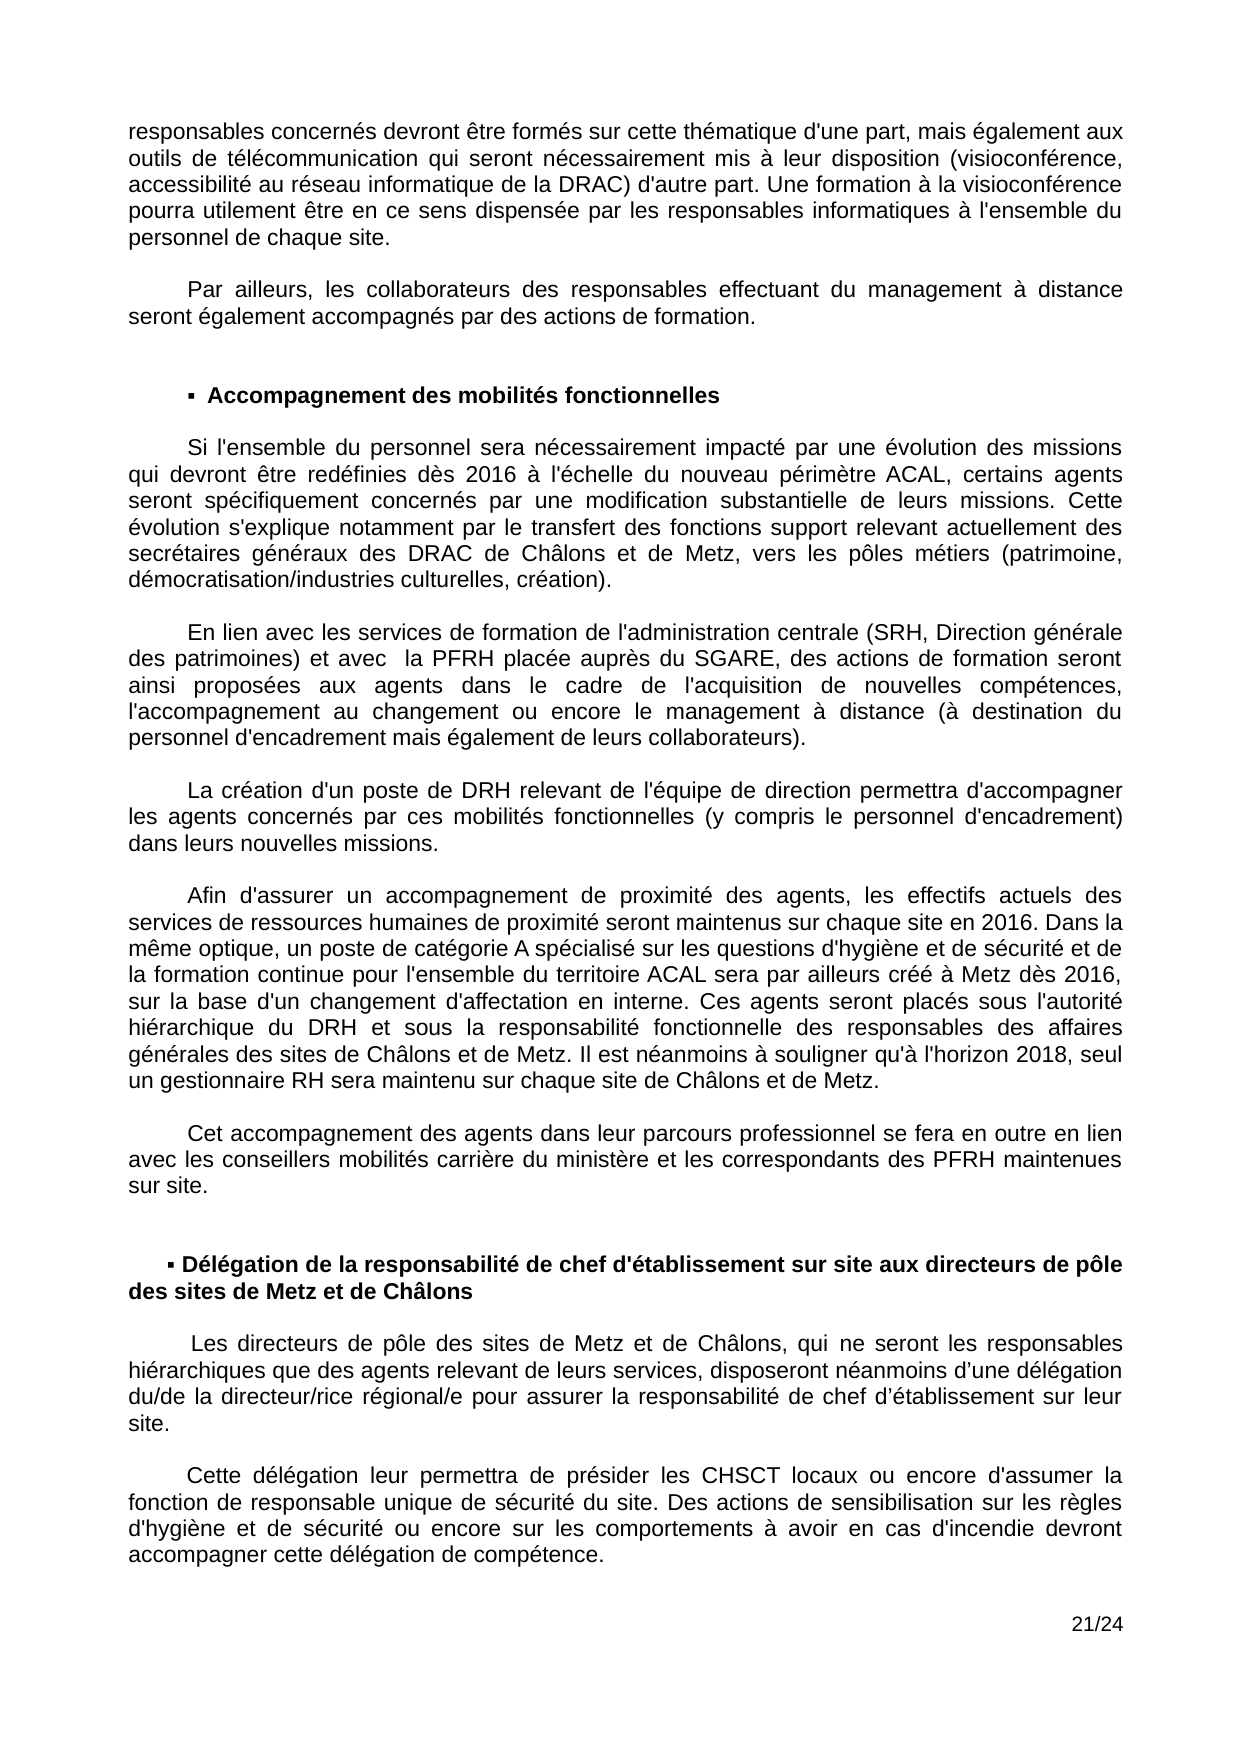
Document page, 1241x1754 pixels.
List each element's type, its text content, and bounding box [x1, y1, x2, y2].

text responsables concernés devront être formés sur cette thématique d'une part, mais également aux outils de télécommunication qui seront nécessairement mis à leur disposition (visioconférence, accessibilité au réseau informatique de la DRAC) d'autre part. Une formation à la visioconférence pourra utilement être en ce sens dispensée par les responsables informatiques à l'ensemble du personnel de chaque site. [128, 118, 1123, 250]
text ▪ Accompagnement des mobilités fonctionnelles [128, 382, 1123, 408]
text Si l'ensemble du personnel sera nécessairement impacté par une évolution des missions qui devront être redéfinies dès 2016 à l'échelle du nouveau périmètre ACAL, certains agents seront spécifiquement concernés par une modification substantielle de leurs missions. Cette évolution s'explique notamment par le transfert des fonctions support relevant actuellement des secrétaires généraux des DRAC de Châlons et de Metz, vers les pôles métiers (patrimoine, démocratisation/industries culturelles, création). [128, 434, 1123, 592]
text En lien avec les services de formation de l'administration centrale (SRH, Direction générale des patrimoines) et avec la PFRH placée auprès du SGARE, des actions de formation seront ainsi proposées aux agents dans le cadre de l'acquisition de nouvelles compétences, l'accompagnement au changement ou encore le management à distance (à destination du personnel d'encadrement mais également de leurs collaborateurs). [128, 619, 1123, 751]
text Cette délégation leur permettra de présider les CHSCT locaux ou encore d'assumer la fonction de responsable unique de sécurité du site. Des actions de sensibilisation sur les règles d'hygiène et de sécurité ou encore sur les comportements à avoir en cas d'incendie devront accompagner cette délégation de compétence. [128, 1462, 1123, 1568]
text Par ailleurs, les collaborateurs des responsables effectuant du management à distance seront également accompagnés par des actions de formation. [128, 276, 1123, 329]
text La création d'un poste de DRH relevant de l'équipe de direction permettra d'accompagner les agents concernés par ces mobilités fonctionnelles (y compris le personnel d'encadrement) dans leurs nouvelles missions. [128, 777, 1123, 856]
text Afin d'assurer un accompagnement de proximité des agents, les effectifs actuels des services de ressources humaines de proximité seront maintenus sur chaque site en 2016. Dans la même optique, un poste de catégorie A spécialisé sur les questions d'hygiène et de sécurité et de la formation continue pour l'ensemble du territoire ACAL sera par ailleurs créé à Metz dès 2016, sur la base d'un changement d'affectation en interne. Ces agents seront placés sous l'autorité hiérarchique du DRH et sous la responsabilité fonctionnelle des responsables des affaires générales des sites de Châlons et de Metz. Il est néanmoins à souligner qu'à l'horizon 2018, seul un gestionnaire RH sera maintenu sur chaque site de Châlons et de Metz. [128, 882, 1123, 1093]
text ▪ Délégation de la responsabilité de chef d'établissement sur site aux directeurs de pôle des sites de Metz et de Châlons [128, 1251, 1123, 1304]
text Les directeurs de pôle des sites de Metz et de Châlons, qui ne seront les responsables hiérarchiques que des agents relevant de leurs services, disposeront néanmoins d’une délégation du/de la directeur/rice régional/e pour assurer la responsabilité de chef d’établissement sur leur site. [128, 1330, 1123, 1436]
text Cet accompagnement des agents dans leur parcours professionnel se fera en outre en lien avec les conseillers mobilités carrière du ministère et les correspondants des PFRH maintenues sur site. [128, 1119, 1123, 1199]
